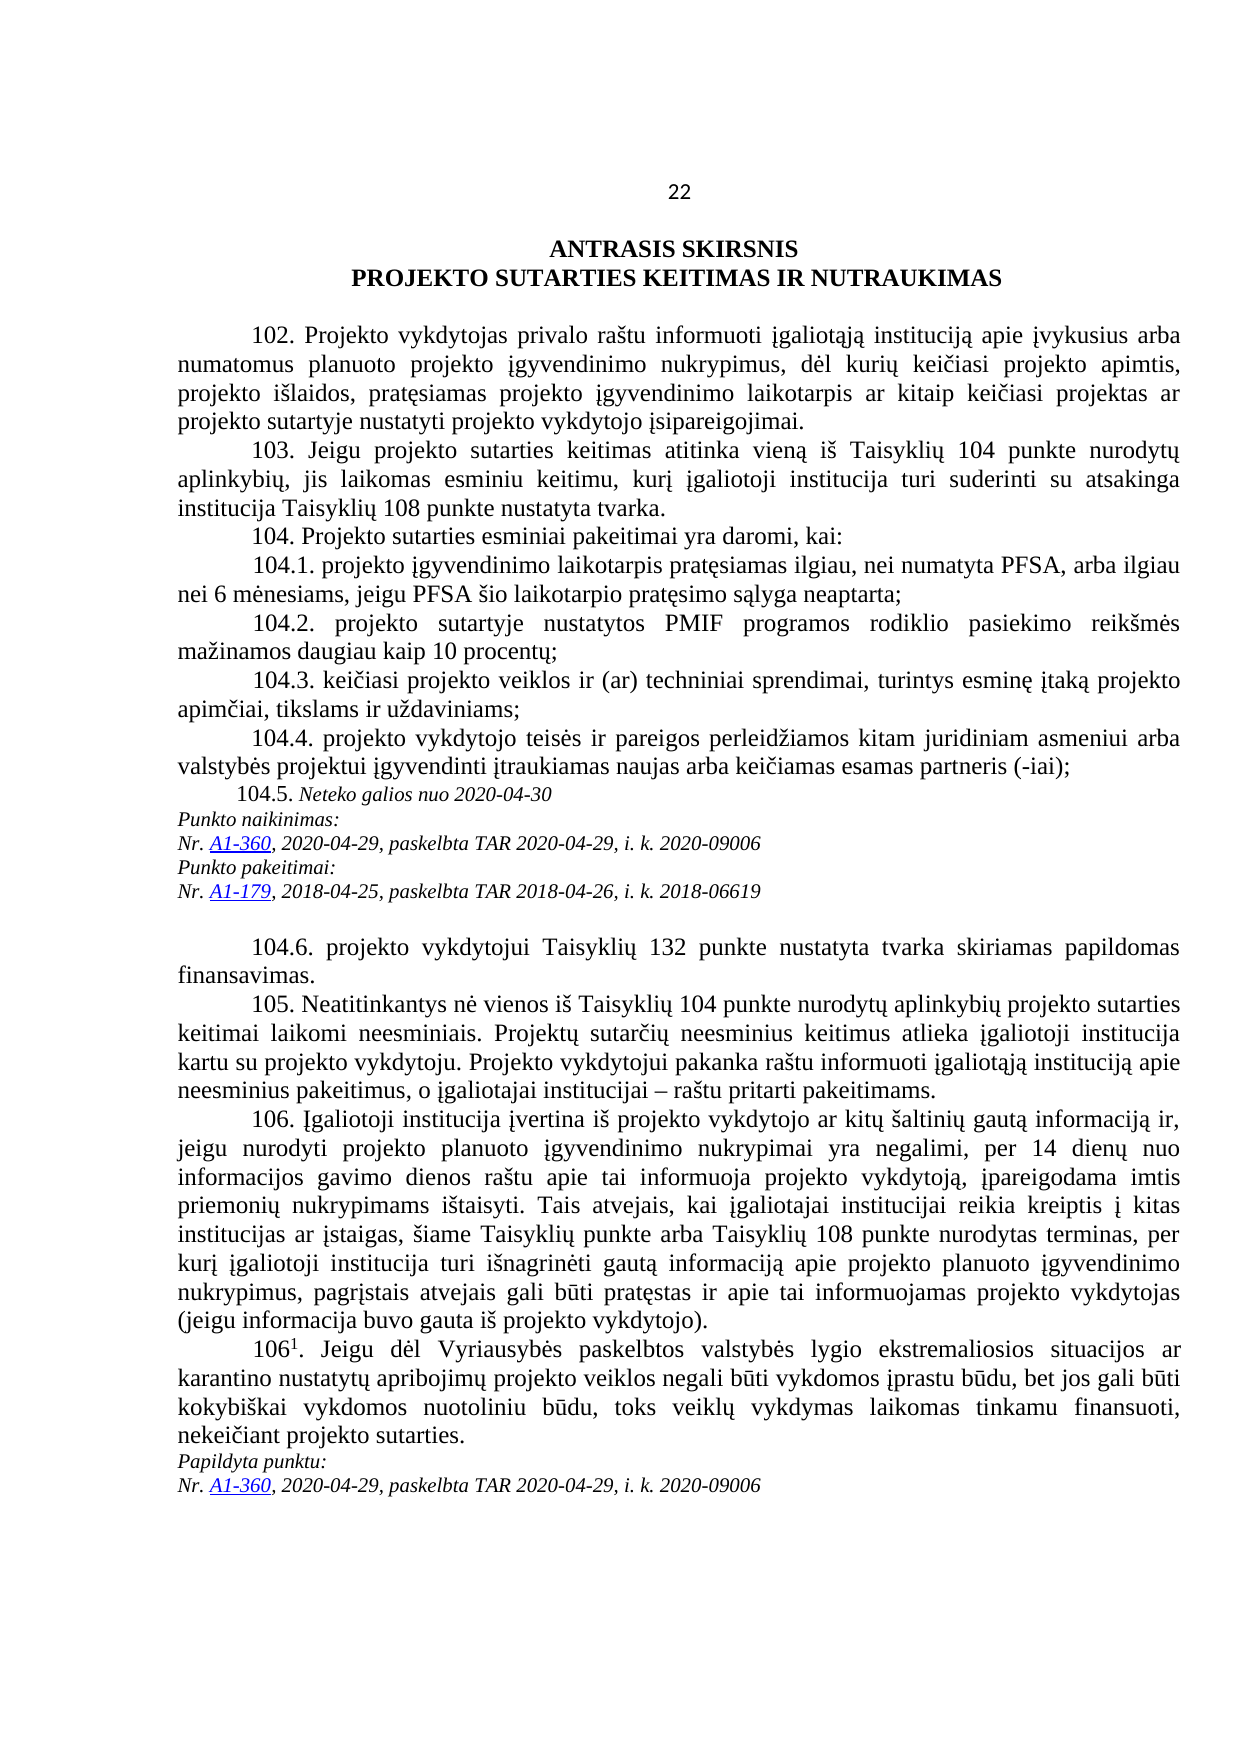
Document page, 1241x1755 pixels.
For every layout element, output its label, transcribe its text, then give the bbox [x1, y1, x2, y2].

text 1061. Jeigu dėl Vyriausybės paskelbtos valstybės lygio ekstremaliosios situacijos ar karantino nustatytų apribojimų projekto veiklos negali būti vykdomos įprastu būdu, bet jos gali būti kokybiškai vykdomos nuotoliniu būdu, toks veiklų vykdymas laikomas tinkamu finansuoti, nekeičiant projekto sutarties. [177, 1334, 1181, 1449]
text Papildyta punktu: [177, 1449, 1181, 1473]
subtitle PROJEKTO SUTARTIES KEITIMAS IR NUTRAUKIMAS [177, 263, 1176, 291]
text Nr. A1-179, 2018-04-25, paskelbta TAR 2018-04-26, i. k. 2018-06619 [177, 879, 1181, 903]
text 104.6. projekto vykdytojui Taisyklių 132 punkte nustatyta tvarka skiriamas papildomas finansavimas. [177, 932, 1181, 989]
text 106. Įgaliotoji institucija įvertina iš projekto vykdytojo ar kitų šaltinių gautą informaciją ir, jeigu nurodyti projekto planuoto įgyvendinimo nukrypimai yra negalimi, per 14 dienų nuo informacijos gavimo dienos raštu apie tai informuoja projekto vykdytoją, įpareigodama imtis priemonių nukrypimams ištaisyti. Tais atvejais, kai įgaliotajai institucijai reikia kreiptis į kitas institucijas ar įstaigas, šiame Taisyklių punkte arba Taisyklių 108 punkte nurodytas terminas, per kurį įgaliotoji institucija turi išnagrinėti gautą informaciją apie projekto planuoto įgyvendinimo nukrypimus, pagrįstais atvejais gali būti pratęstas ir apie tai informuojamas projekto vykdytojas (jeigu informacija buvo gauta iš projekto vykdytojo). [177, 1104, 1181, 1334]
text 104.1. projekto įgyvendinimo laikotarpis pratęsiamas ilgiau, nei numatyta PFSA, arba ilgiau nei 6 mėnesiams, jeigu PFSA šio laikotarpio pratęsimo sąlyga neaptarta; [177, 550, 1181, 608]
text 104.5. Neteko galios nuo 2020-04-30 [177, 780, 1181, 807]
subtitle ANTRASIS SKIRSNIS [177, 234, 1176, 263]
text Punkto naikinimas: [177, 807, 1181, 831]
text 104.3. keičiasi projekto veiklos ir (ar) techniniai sprendimai, turintys esminę įtaką projekto apimčiai, tikslams ir uždaviniams; [177, 665, 1181, 723]
text 104.2. projekto sutartyje nustatytos PMIF programos rodiklio pasiekimo reikšmės mažinamos daugiau kaip 10 procentų; [177, 608, 1181, 665]
text 104. Projekto sutarties esminiai pakeitimai yra daromi, kai: [177, 521, 1181, 550]
text Nr. A1-360, 2020-04-29, paskelbta TAR 2020-04-29, i. k. 2020-09006 [177, 831, 1181, 855]
text 102. Projekto vykdytojas privalo raštu informuoti įgaliotąją instituciją apie įvykusius arba numatomus planuoto projekto įgyvendinimo nukrypimus, dėl kurių keičiasi projekto apimtis, projekto išlaidos, pratęsiamas projekto įgyvendinimo laikotarpis ar kitaip keičiasi projektas ar projekto sutartyje nustatyti projekto vykdytojo įsipareigojimai. [177, 320, 1181, 435]
text Punkto pakeitimai: [177, 855, 1181, 879]
text 103. Jeigu projekto sutarties keitimas atitinka vieną iš Taisyklių 104 punkte nurodytų aplinkybių, jis laikomas esminiu keitimu, kurį įgaliotoji institucija turi suderinti su atsakinga institucija Taisyklių 108 punkte nustatyta tvarka. [177, 435, 1181, 521]
text 105. Neatitinkantys nė vienos iš Taisyklių 104 punkte nurodytų aplinkybių projekto sutarties keitimai laikomi neesminiais. Projektų sutarčių neesminius keitimus atlieka įgaliotoji institucija kartu su projekto vykdytoju. Projekto vykdytojui pakanka raštu informuoti įgaliotąją instituciją apie neesminius pakeitimus, o įgaliotajai institucijai – raštu pritarti pakeitimams. [177, 989, 1181, 1104]
text Nr. A1-360, 2020-04-29, paskelbta TAR 2020-04-29, i. k. 2020-09006 [177, 1473, 1181, 1497]
text 104.4. projekto vykdytojo teisės ir pareigos perleidžiamos kitam juridiniam asmeniui arba valstybės projektui įgyvendinti įtraukiamas naujas arba keičiamas esamas partneris (-iai); [177, 723, 1181, 780]
